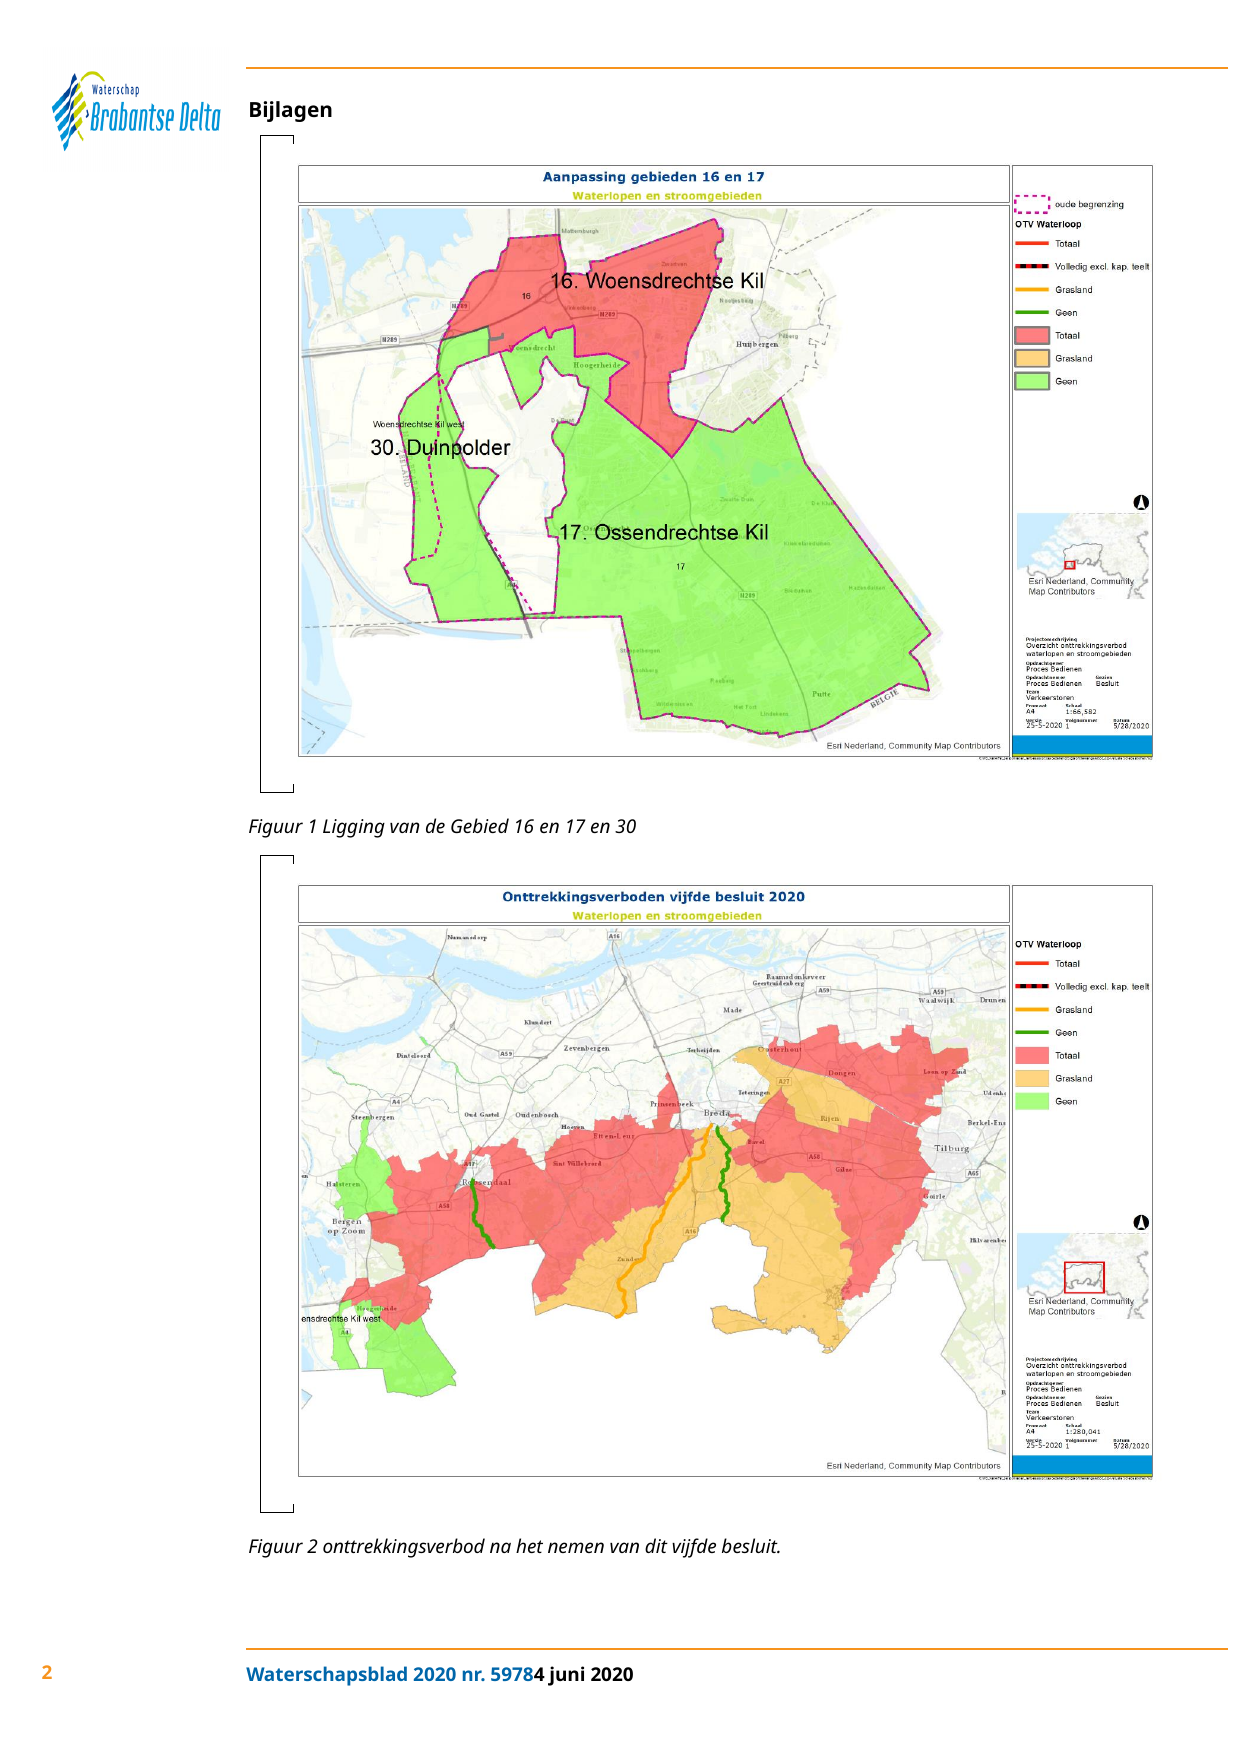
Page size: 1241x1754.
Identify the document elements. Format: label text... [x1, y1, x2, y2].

text Figuur 1 Ligging van de Gebied 16 en 17 en 30 [248, 814, 1152, 839]
picture [41, 47, 231, 172]
text Figuur 2 onttrekkingsverbod na het nemen van dit vijfde besluit. [248, 1534, 1152, 1559]
text Bijlagen [248, 95, 1152, 123]
picture [268, 144, 1173, 784]
picture [268, 864, 1173, 1504]
